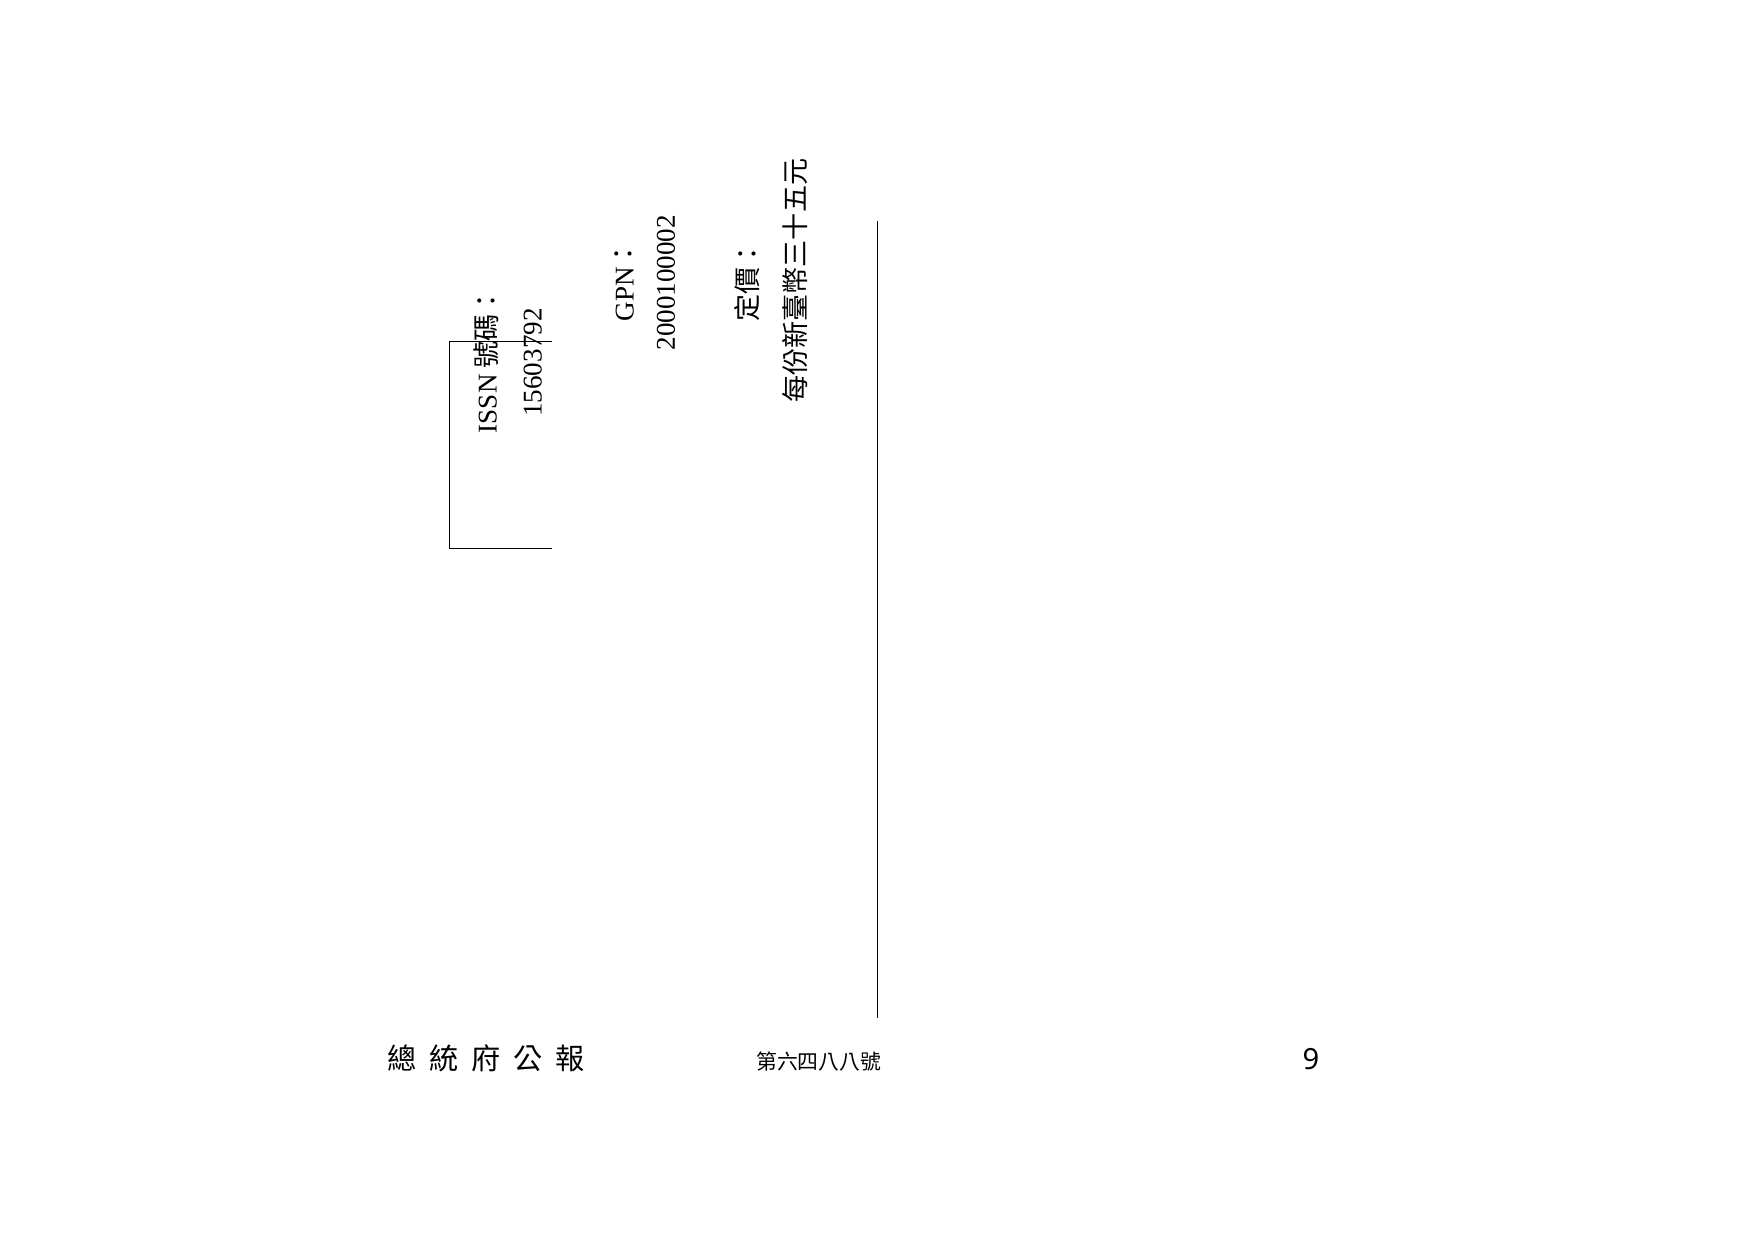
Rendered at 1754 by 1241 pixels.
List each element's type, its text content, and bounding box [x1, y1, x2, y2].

table_header 定價： [723, 259, 770, 548]
table_cell ISSN號碼： [450, 342, 501, 548]
table_header [552, 259, 599, 548]
table_header [450, 259, 501, 341]
table_header GPN： [599, 259, 646, 548]
table_cell 15603792 [501, 342, 552, 548]
table_header 2000100002 [646, 259, 693, 548]
table_header 每份新臺幣三十五元 [770, 259, 818, 548]
table_header [694, 259, 723, 548]
table_header [501, 259, 552, 341]
